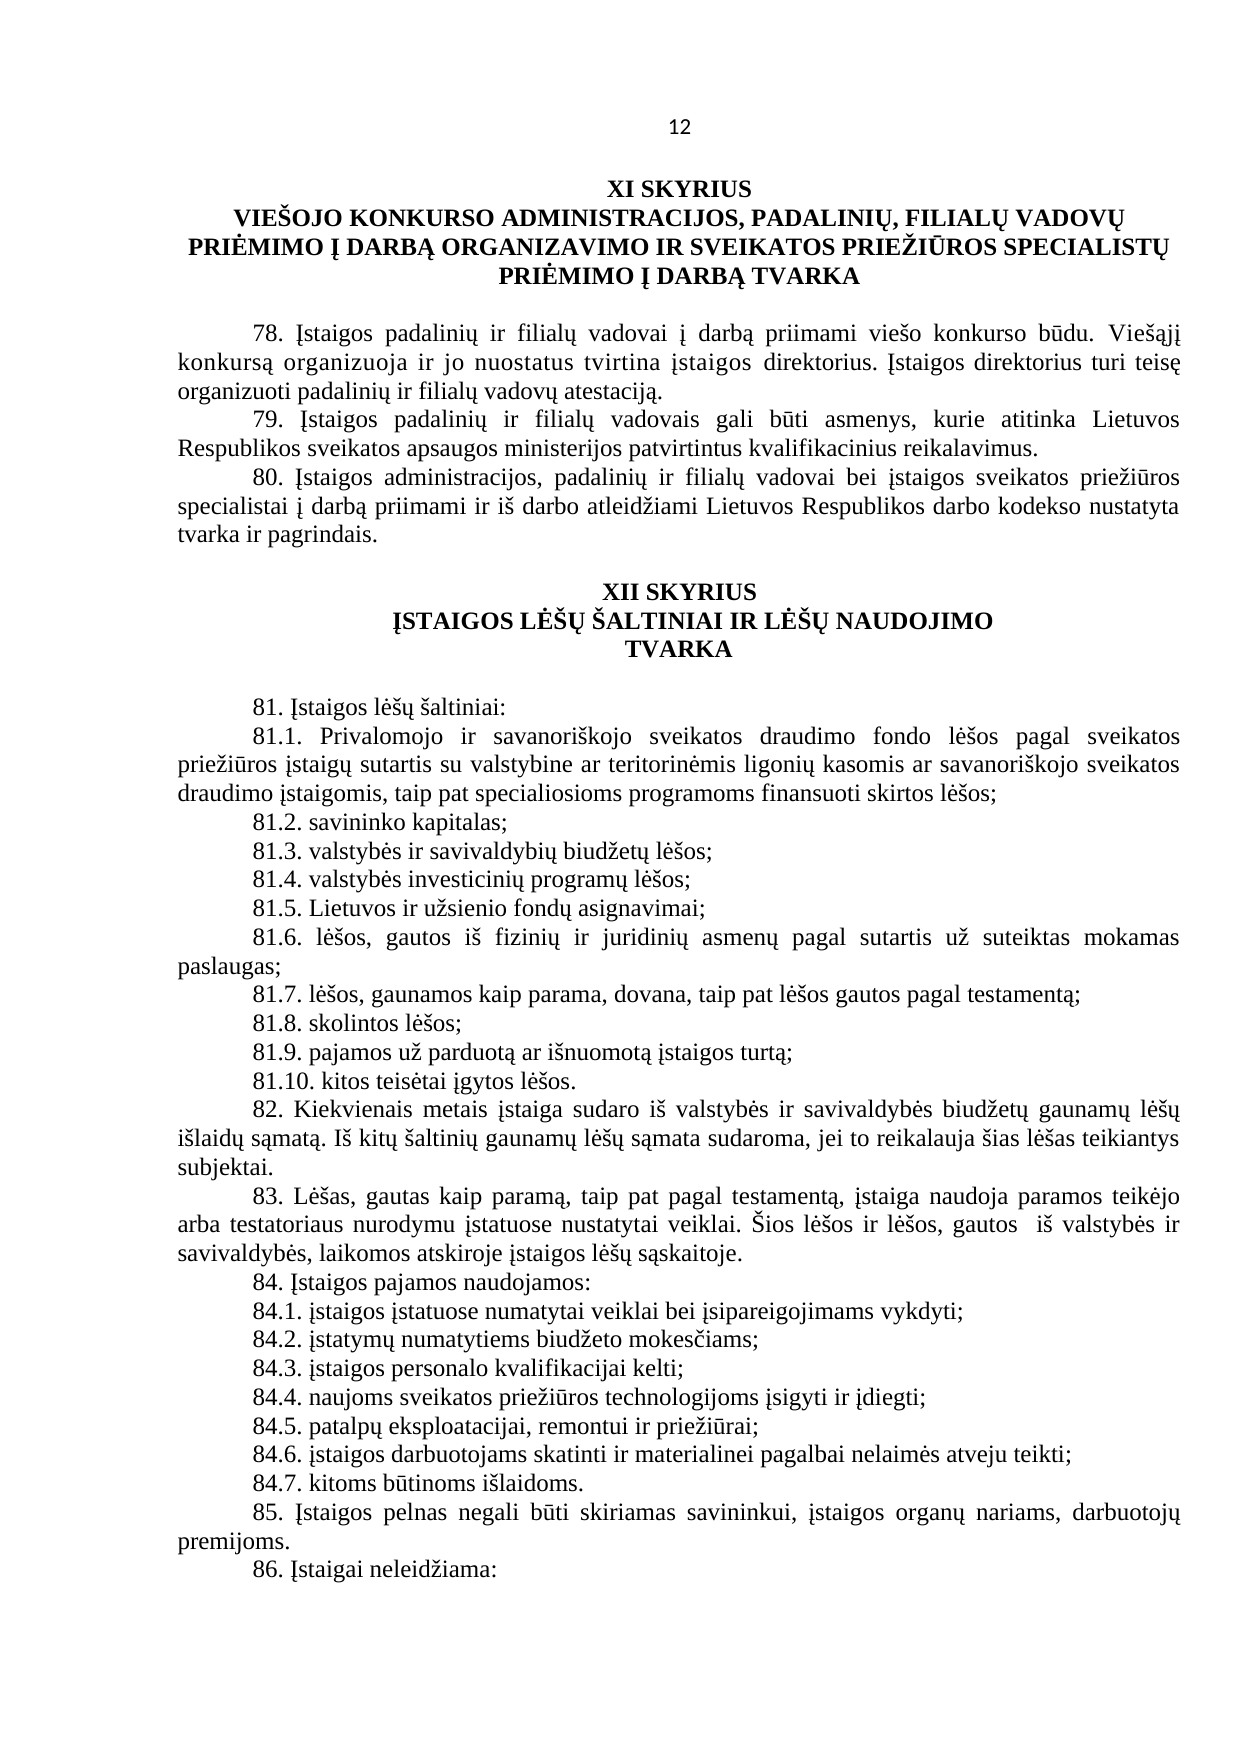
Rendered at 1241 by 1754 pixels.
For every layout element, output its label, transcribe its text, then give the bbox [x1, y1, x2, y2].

text 85. Įstaigos pelnas negali būti skiriamas savininkui, įstaigos organų nariams, darbuotojų premijoms. [177, 1497, 1181, 1554]
text 84.3. įstaigos personalo kvalifikacijai kelti; [177, 1353, 1181, 1382]
text 81.8. skolintos lėšos; [177, 1008, 1181, 1037]
text 86. Įstaigai neleidžiama: [177, 1554, 1181, 1583]
text 80. Įstaigos administracijos, padalinių ir filialų vadovai bei įstaigos sveikatos priežiūros specialistai į darbą priimami ir iš darbo atleidžiami Lietuvos Respublikos darbo kodekso nustatyta tvarka ir pagrindais. [177, 462, 1181, 548]
text TVARKA [177, 634, 1180, 663]
text 84.5. patalpų eksploatacijai, remontui ir priežiūrai; [177, 1411, 1181, 1439]
text 83. Lėšas, gautas kaip paramą, taip pat pagal testamentą, įstaiga naudoja paramos teikėjo arba testatoriaus nurodymu įstatuose nustatytai veiklai. Šios lėšos ir lėšos, gautos iš valstybės ir savivaldybės, laikomos atskiroje įstaigos lėšų sąskaitoje. [177, 1181, 1181, 1267]
text 81.7. lėšos, gaunamos kaip parama, dovana, taip pat lėšos gautos pagal testamentą; [177, 979, 1181, 1008]
text 84.4. naujoms sveikatos priežiūros technologijoms įsigyti ir įdiegti; [177, 1382, 1181, 1411]
text 81.2. savininko kapitalas; [177, 807, 1181, 836]
text 81.4. valstybės investicinių programų lėšos; [177, 864, 1181, 893]
text 81.10. kitos teisėtai įgytos lėšos. [177, 1066, 1181, 1094]
text 84.2. įstatymų numatytiems biudžeto mokesčiams; [177, 1324, 1181, 1353]
text 81.3. valstybės ir savivaldybių biudžetų lėšos; [177, 836, 1181, 864]
text 79. Įstaigos padalinių ir filialų vadovais gali būti asmenys, kurie atitinka Lietuvos Respublikos sveikatos apsaugos ministerijos patvirtintus kvalifikacinius reikalavimus. [177, 404, 1181, 462]
text 84.1. įstaigos įstatuose numatytai veiklai bei įsipareigojimams vykdyti; [177, 1296, 1181, 1324]
text 81.9. pajamos už parduotą ar išnuomotą įstaigos turtą; [177, 1037, 1181, 1066]
text XI SKYRIUS [177, 174, 1181, 203]
text 84.6. įstaigos darbuotojams skatinti ir materialinei pagalbai nelaimės atveju teikti; [177, 1439, 1181, 1468]
text 81.1. Privalomojo ir savanoriškojo sveikatos draudimo fondo lėšos pagal sveikatos priežiūros įstaigų sutartis su valstybine ar teritorinėmis ligonių kasomis ar savanoriškojo sveikatos draudimo įstaigomis, taip pat specialiosioms programoms finansuoti skirtos lėšos; [177, 721, 1181, 807]
text VIEŠOJO KONKURSO ADMINISTRACIJOS, PADALINIŲ, FILIALŲ VADOVŲ PRIĖMIMO Į DARBĄ ORGANIZAVIMO IR SVEIKATOS PRIEŽIŪROS SPECIALISTŲ PRIĖMIMO Į DARBĄ TVARKA [177, 203, 1181, 289]
text 81.5. Lietuvos ir užsienio fondų asignavimai; [177, 893, 1181, 922]
text 84.7. kitoms būtinoms išlaidoms. [177, 1468, 1181, 1497]
text 84. Įstaigos pajamos naudojamos: [177, 1267, 1181, 1296]
text 78. Įstaigos padalinių ir filialų vadovai į darbą priimami viešo konkurso būdu. Viešąjį konkursą organizuoja ir jo nuostatus tvirtina įstaigos direktorius. Įstaigos direktorius turi teisę organizuoti padalinių ir filialų vadovų atestaciją. [177, 318, 1181, 404]
text ĮSTAIGOS LĖŠŲ ŠALTINIAI IR LĖŠŲ NAUDOJIMO [205, 606, 1181, 634]
text 81.6. lėšos, gautos iš fizinių ir juridinių asmenų pagal sutartis už suteiktas mokamas paslaugas; [177, 922, 1181, 979]
text 82. Kiekvienais metais įstaiga sudaro iš valstybės ir savivaldybės biudžetų gaunamų lėšų išlaidų sąmatą. Iš kitų šaltinių gaunamų lėšų sąmata sudaroma, jei to reikalauja šias lėšas teikiantys subjektai. [177, 1094, 1181, 1181]
text XII SKYRIUS [177, 577, 1181, 606]
text 81. Įstaigos lėšų šaltiniai: [177, 692, 1181, 721]
